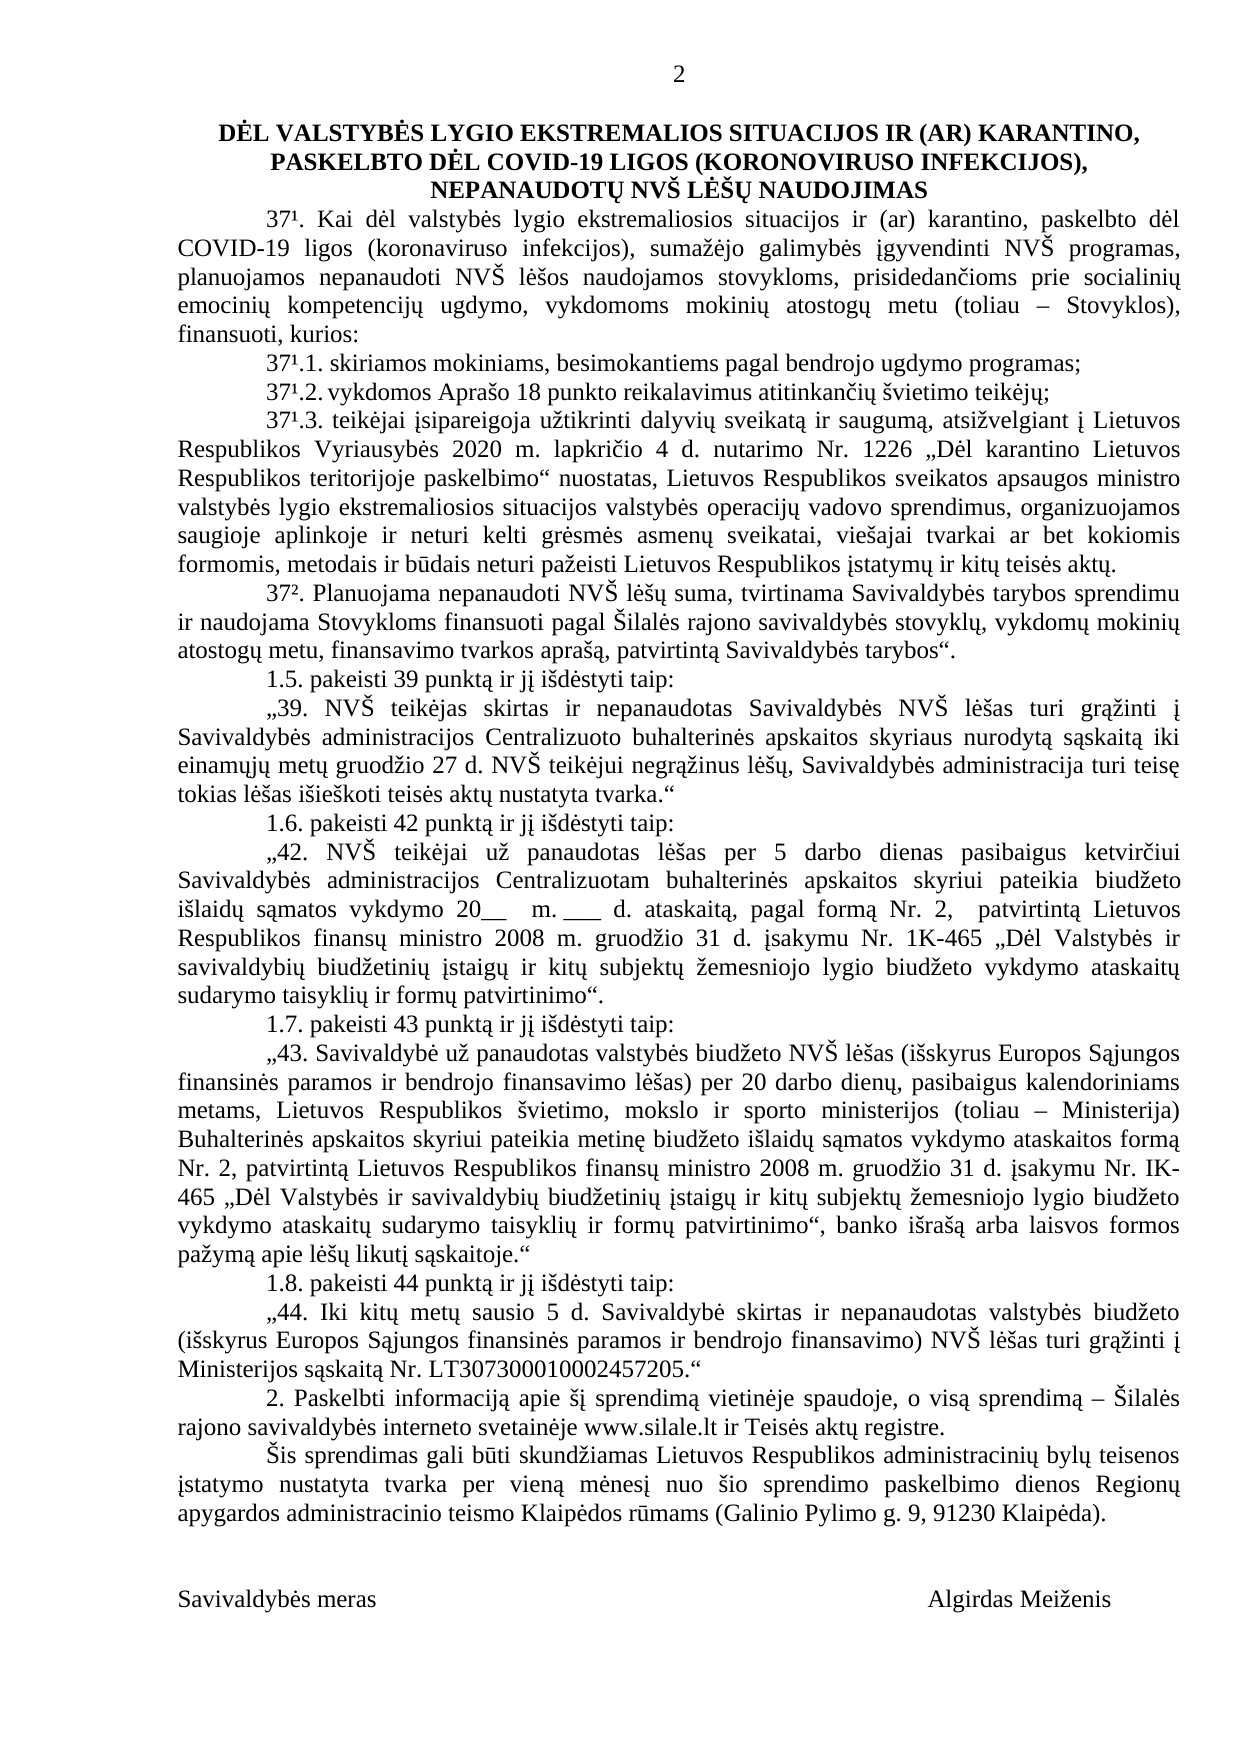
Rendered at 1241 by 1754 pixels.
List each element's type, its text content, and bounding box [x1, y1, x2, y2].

text 1.5. pakeisti 39 punktą ir jį išdėstyti taip: [177, 664, 1181, 693]
text 37². Planuojama nepanaudoti NVŠ lėšų suma, tvirtinama Savivaldybės tarybos sprendimu ir naudojama Stovykloms finansuoti pagal Šilalės rajono savivaldybės stovyklų, vykdomų mokinių atostogų metu, finansavimo tvarkos aprašą, patvirtintą Savivaldybės tarybos“. [177, 578, 1181, 664]
text „39. NVŠ teikėjas skirtas ir nepanaudotas Savivaldybės NVŠ lėšas turi grąžinti į Savivaldybės administracijos Centralizuoto buhalterinės apskaitos skyriaus nurodytą sąskaitą iki einamųjų metų gruodžio 27 d. NVŠ teikėjui negrąžinus lėšų, Savivaldybės administracija turi teisę tokias lėšas išieškoti teisės aktų nustatyta tvarka.“ [177, 693, 1181, 808]
text 37¹.3. teikėjai įsipareigoja užtikrinti dalyvių sveikatą ir saugumą, atsižvelgiant į Lietuvos Respublikos Vyriausybės 2020 m. lapkričio 4 d. nutarimo Nr. 1226 „Dėl karantino Lietuvos Respublikos teritorijoje paskelbimo“ nuostatas, Lietuvos Respublikos sveikatos apsaugos ministro valstybės lygio ekstremaliosios situacijos valstybės operacijų vadovo sprendimus, organizuojamos saugioje aplinkoje ir neturi kelti grėsmės asmenų sveikatai, viešajai tvarkai ar bet kokiomis formomis, metodais ir būdais neturi pažeisti Lietuvos Respublikos įstatymų ir kitų teisės aktų. [177, 406, 1181, 578]
text 37¹.2. vykdomos Aprašo 18 punkto reikalavimus atitinkančių švietimo teikėjų; [177, 377, 1181, 406]
text 37¹.1. skiriamos mokiniams, besimokantiems pagal bendrojo ugdymo programas; [177, 348, 1181, 377]
text 1.7. pakeisti 43 punktą ir jį išdėstyti taip: [177, 1009, 1181, 1038]
text „42. NVŠ teikėjai už panaudotas lėšas per 5 darbo dienas pasibaigus ketvirčiui Savivaldybės administracijos Centralizuotam buhalterinės apskaitos skyriui pateikia biudžeto išlaidų sąmatos vykdymo 20__ m. ___ d. ataskaitą, pagal formą Nr. 2, patvirtintą Lietuvos Respublikos finansų ministro 2008 m. gruodžio 31 d. įsakymu Nr. 1K-465 „Dėl Valstybės ir savivaldybių biudžetinių įstaigų ir kitų subjektų žemesniojo lygio biudžeto vykdymo ataskaitų sudarymo taisyklių ir formų patvirtinimo“. [177, 837, 1181, 1009]
text „44. Iki kitų metų sausio 5 d. Savivaldybė skirtas ir nepanaudotas valstybės biudžeto (išskyrus Europos Sąjungos finansinės paramos ir bendrojo finansavimo) NVŠ lėšas turi grąžinti į Ministerijos sąskaitą Nr. LT307300010002457205.“ [177, 1297, 1181, 1383]
text 1.8. pakeisti 44 punktą ir jį išdėstyti taip: [177, 1268, 1181, 1297]
text DĖL VALSTYBĖS LYGIO EKSTREMALIOS SITUACIJOS IR (AR) KARANTINO, PASKELBTO DĖL COVID-19 LIGOS (KORONOVIRUSO INFEKCIJOS), NEPANAUDOTŲ NVŠ LĖŠŲ NAUDOJIMAS [177, 118, 1181, 204]
text Savivaldybės meras Algirdas Meiženis [177, 1584, 1181, 1613]
text „43. Savivaldybė už panaudotas valstybės biudžeto NVŠ lėšas (išskyrus Europos Sąjungos finansinės paramos ir bendrojo finansavimo lėšas) per 20 darbo dienų, pasibaigus kalendoriniams metams, Lietuvos Respublikos švietimo, mokslo ir sporto ministerijos (toliau – Ministerija) Buhalterinės apskaitos skyriui pateikia metinę biudžeto išlaidų sąmatos vykdymo ataskaitos formą Nr. 2, patvirtintą Lietuvos Respublikos finansų ministro 2008 m. gruodžio 31 d. įsakymu Nr. IK-465 „Dėl Valstybės ir savivaldybių biudžetinių įstaigų ir kitų subjektų žemesniojo lygio biudžeto vykdymo ataskaitų sudarymo taisyklių ir formų patvirtinimo“, banko išrašą arba laisvos formos pažymą apie lėšų likutį sąskaitoje.“ [177, 1038, 1181, 1268]
text Šis sprendimas gali būti skundžiamas Lietuvos Respublikos administracinių bylų teisenos įstatymo nustatyta tvarka per vieną mėnesį nuo šio sprendimo paskelbimo dienos Regionų apygardos administracinio teismo Klaipėdos rūmams (Galinio Pylimo g. 9, 91230 Klaipėda). [177, 1441, 1181, 1527]
text 1.6. pakeisti 42 punktą ir jį išdėstyti taip: [177, 808, 1181, 837]
text 2. Paskelbti informaciją apie šį sprendimą vietinėje spaudoje, o visą sprendimą – Šilalės rajono savivaldybės interneto svetainėje www.silale.lt ir Teisės aktų registre. [177, 1383, 1181, 1441]
text 37¹. Kai dėl valstybės lygio ekstremaliosios situacijos ir (ar) karantino, paskelbto dėl COVID-19 ligos (koronaviruso infekcijos), sumažėjo galimybės įgyvendinti NVŠ programas, planuojamos nepanaudoti NVŠ lėšos naudojamos stovykloms, prisidedančioms prie socialinių emocinių kompetencijų ugdymo, vykdomoms mokinių atostogų metu (toliau – Stovyklos), finansuoti, kurios: [177, 204, 1181, 348]
